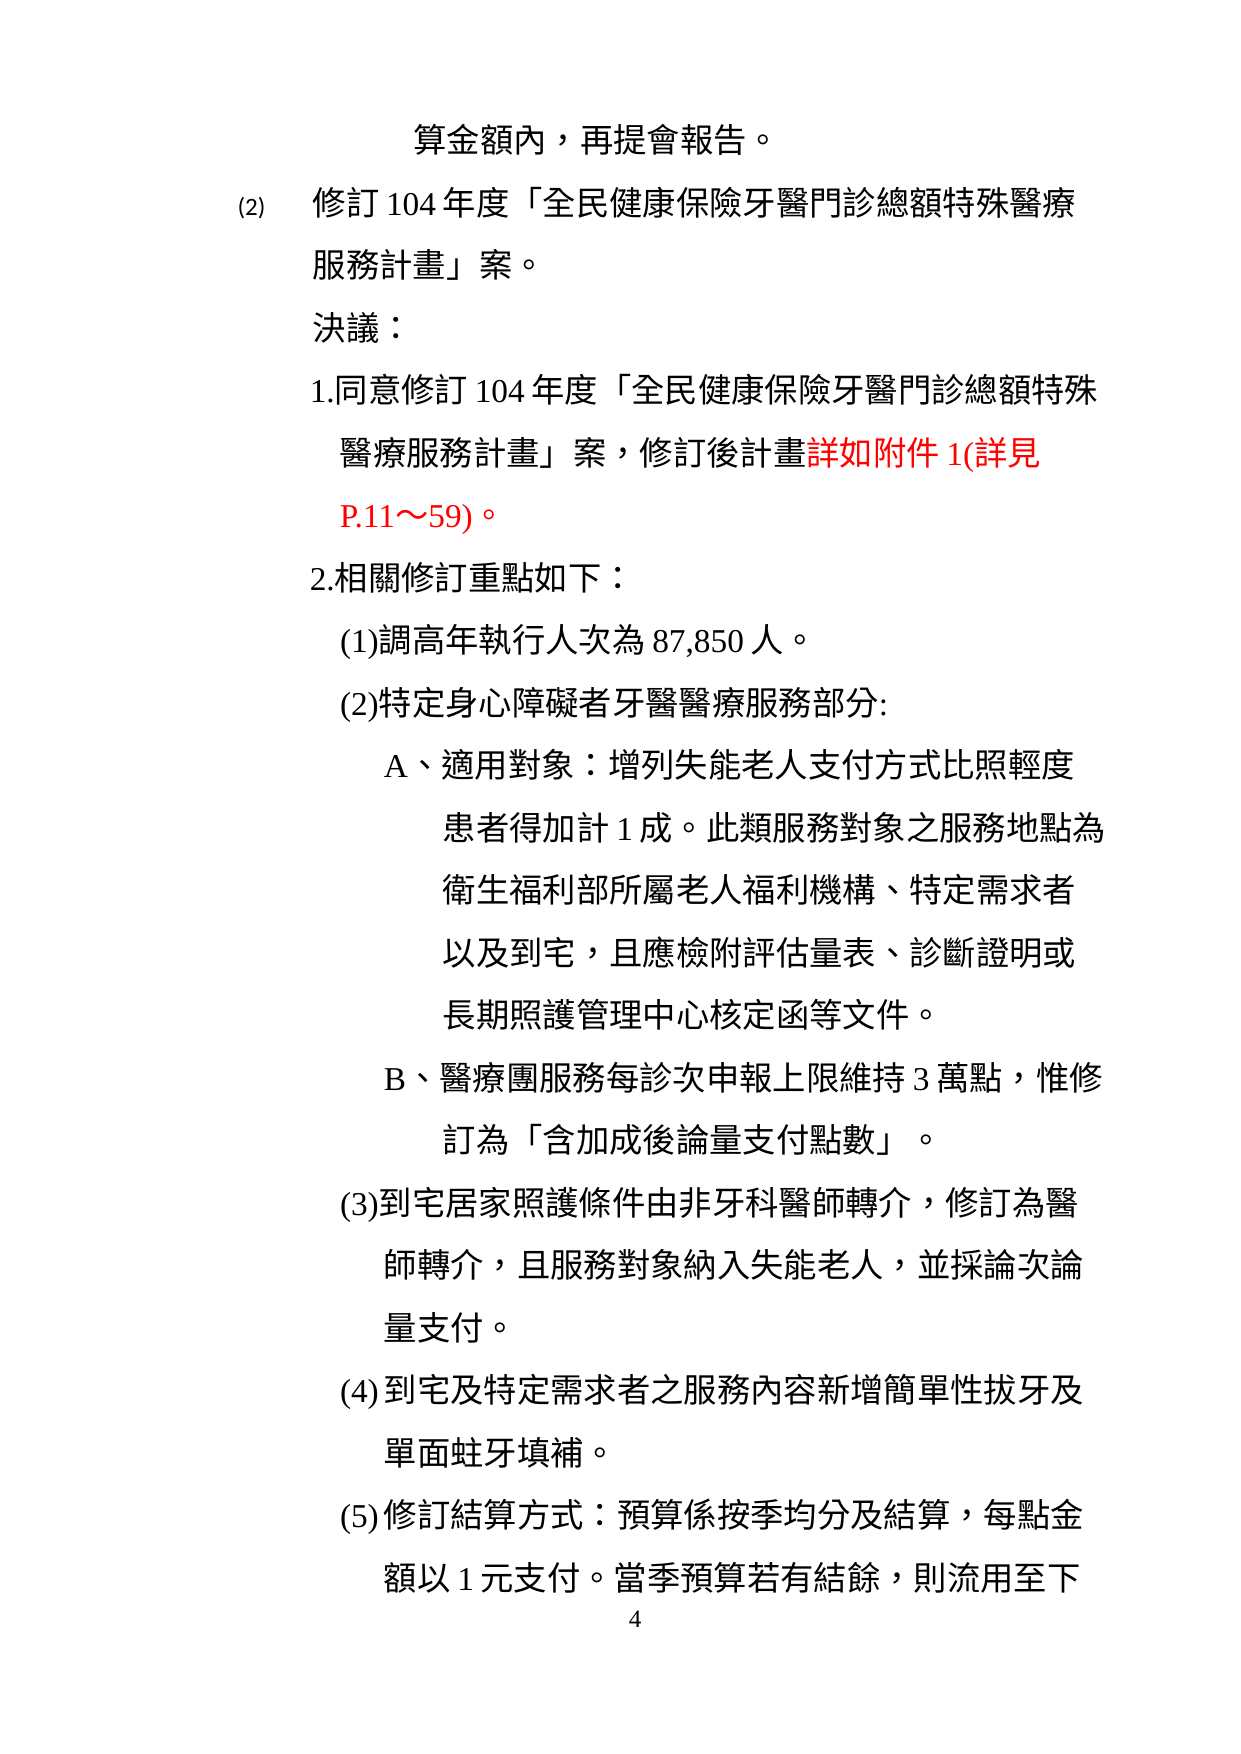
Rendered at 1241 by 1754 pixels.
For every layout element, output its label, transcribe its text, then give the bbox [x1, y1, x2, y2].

text (3)到宅居家照護條件由非牙科醫師轉介，修訂為醫師轉介，且服務對象納入失能老人，並採論次論量支付。 [340, 1159, 1107, 1346]
text (5) 修訂結算方式：預算係按季均分及結算，每點金額以1元支付。當季預算若有結餘，則流用至下 [340, 1471, 1107, 1596]
text 算金額內，再提會報告。 [325, 96, 1107, 159]
text B、醫療團服務每診次申報上限維持3萬點，惟修訂為「含加成後論量支付點數」。 [384, 1034, 1107, 1159]
text 1.同意修訂104年度「全民健康保險牙醫門診總額特殊醫療服務計畫」案，修訂後計畫詳如附件1(詳見P.11〜59)。 [309, 346, 1107, 534]
text (4) 到宅及特定需求者之服務內容新增簡單性拔牙及單面蛀牙填補。 [340, 1346, 1107, 1471]
list 修訂104年度「全民健康保險牙醫門診總額特殊醫療服務計畫」案。 [237, 159, 1107, 284]
text 決議： [312, 284, 1107, 346]
text A、適用對象：增列失能老人支付方式比照輕度患者得加計1成。此類服務對象之服務地點為衛生福利部所屬老人福利機構、特定需求者以及到宅，且應檢附評估量表、診斷證明或長期照護管理中心核定函等文件。 [384, 721, 1107, 1034]
text (2)特定身心障礙者牙醫醫療服務部分: [340, 659, 1107, 721]
text 2.相關修訂重點如下： [309, 534, 1107, 596]
text (1)調高年執行人次為87,850人。 [236, 596, 1107, 659]
